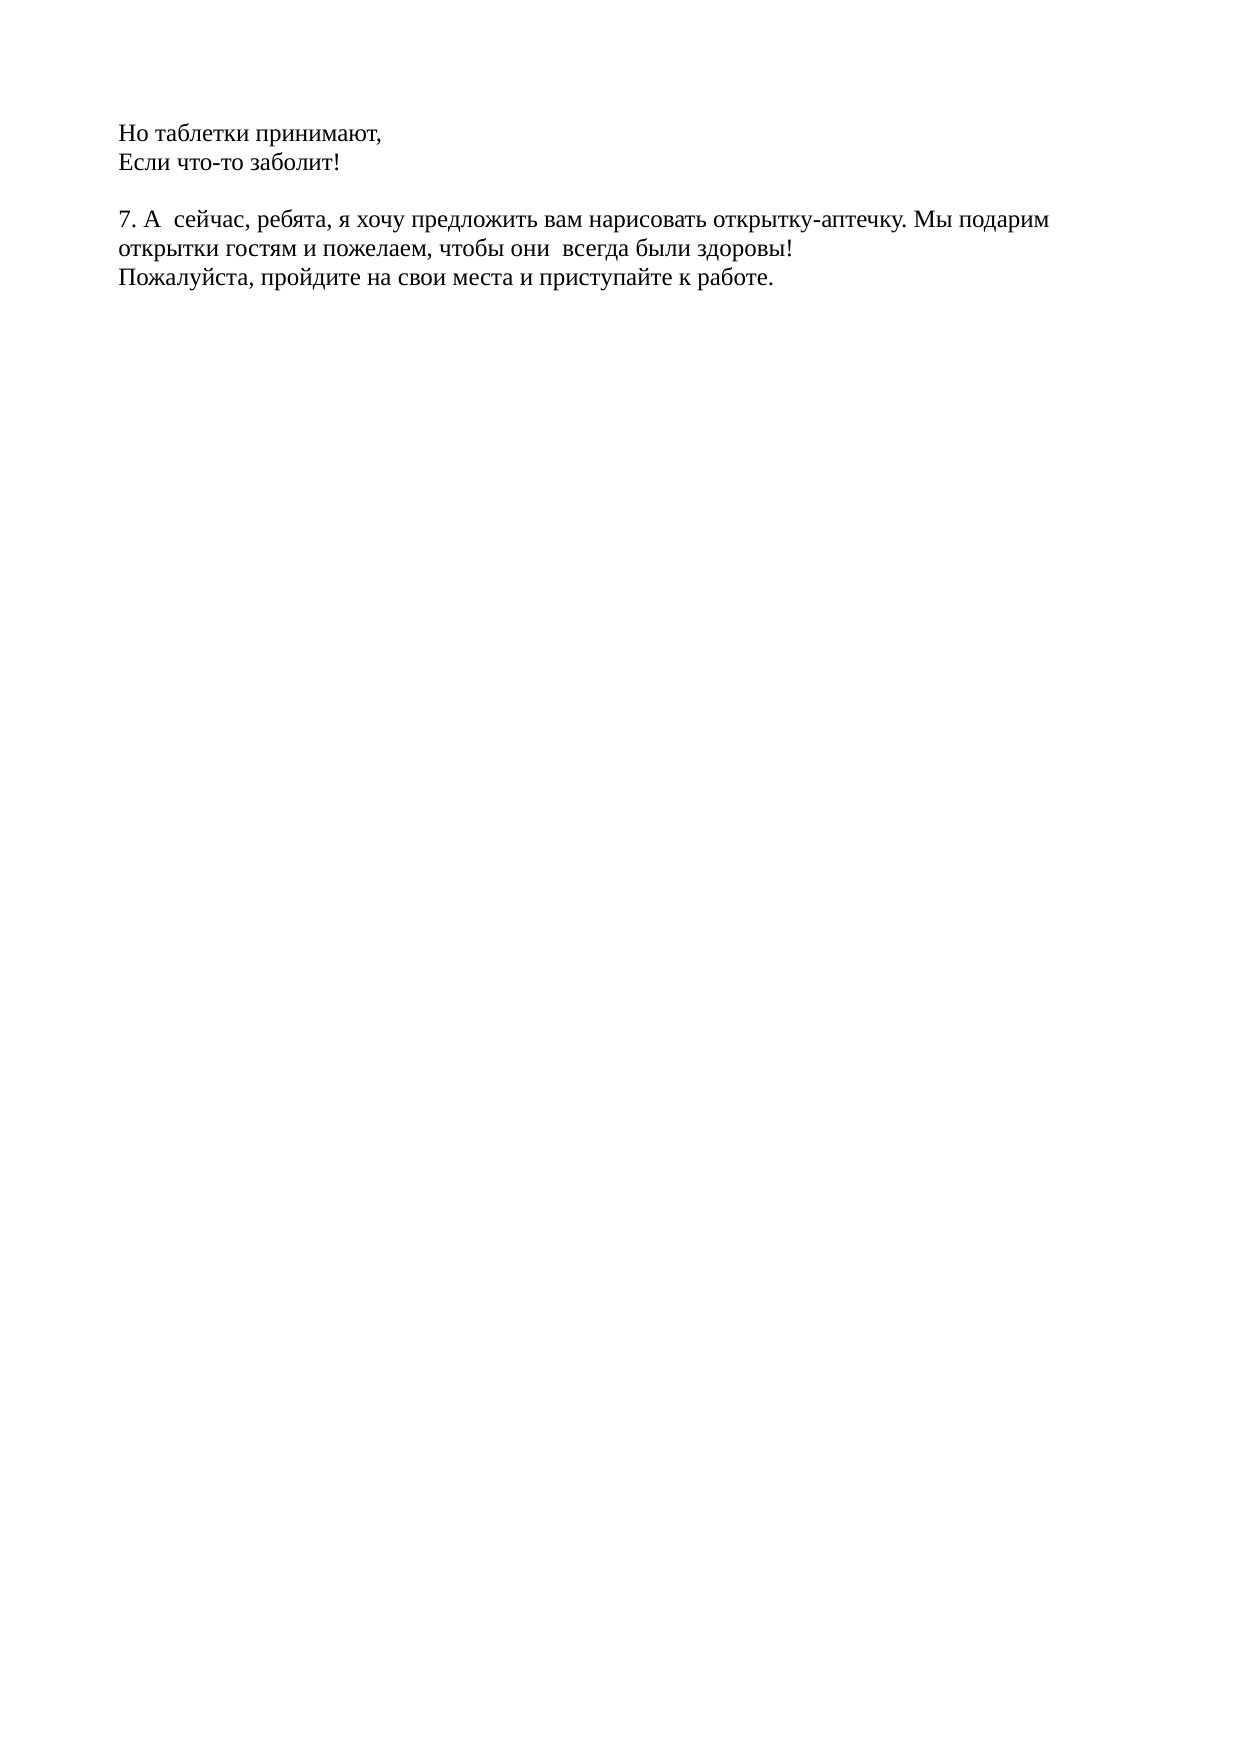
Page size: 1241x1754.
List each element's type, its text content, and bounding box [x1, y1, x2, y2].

text Но таблетки принимают, [118, 118, 1122, 147]
text Пожалуйста, пройдите на свои места и приступайте к работе. [118, 262, 1122, 291]
text 7. А сейчас, ребята, я хочу предложить вам нарисовать открытку-аптечку. Мы подарим открытки гостям и пожелаем, чтобы они всегда были здоровы! [118, 204, 1122, 262]
text Если что-то заболит! [118, 147, 1122, 176]
